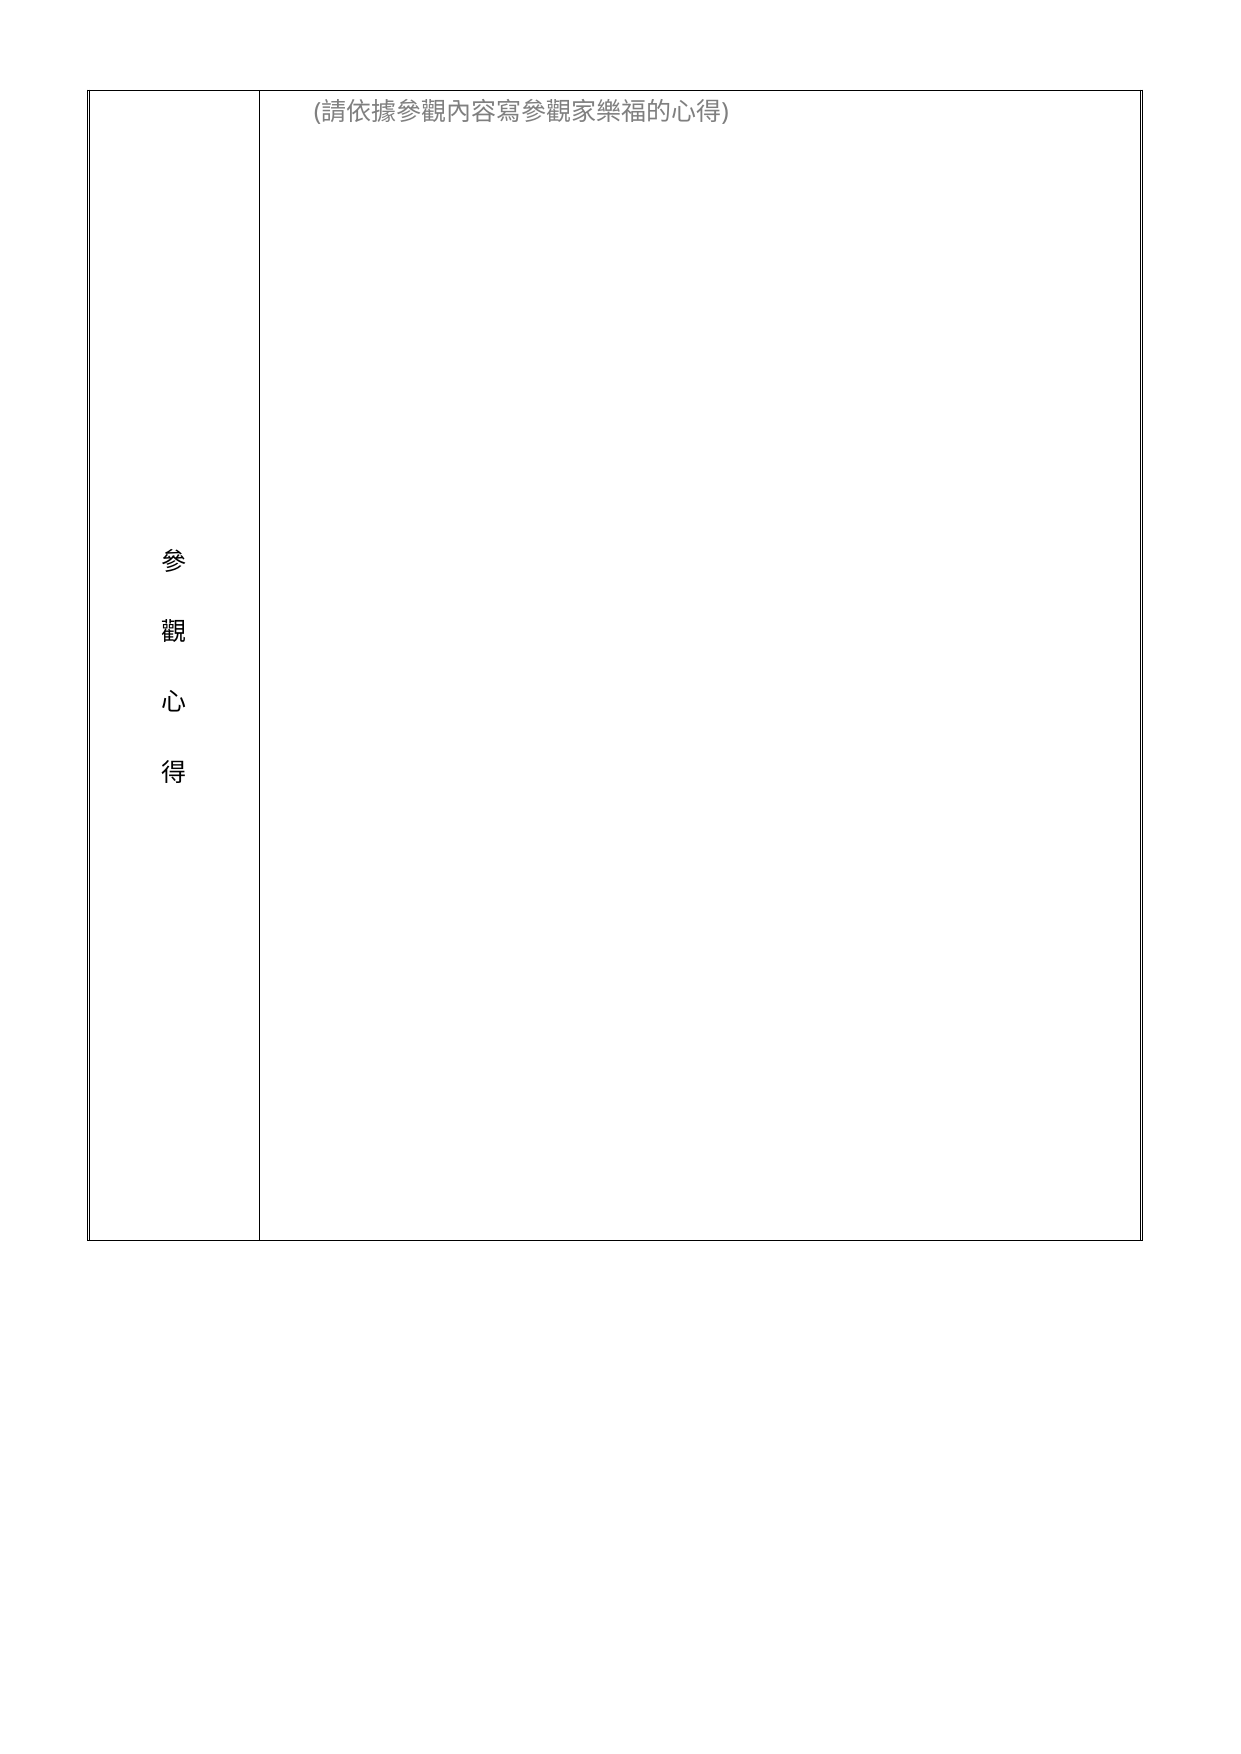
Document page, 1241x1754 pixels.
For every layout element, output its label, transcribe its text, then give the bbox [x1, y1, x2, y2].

table_cell (請依據參觀內容寫參觀家樂福的心得) [260, 91, 1140, 1240]
table_cell 參 觀 心 得 [90, 91, 259, 1240]
